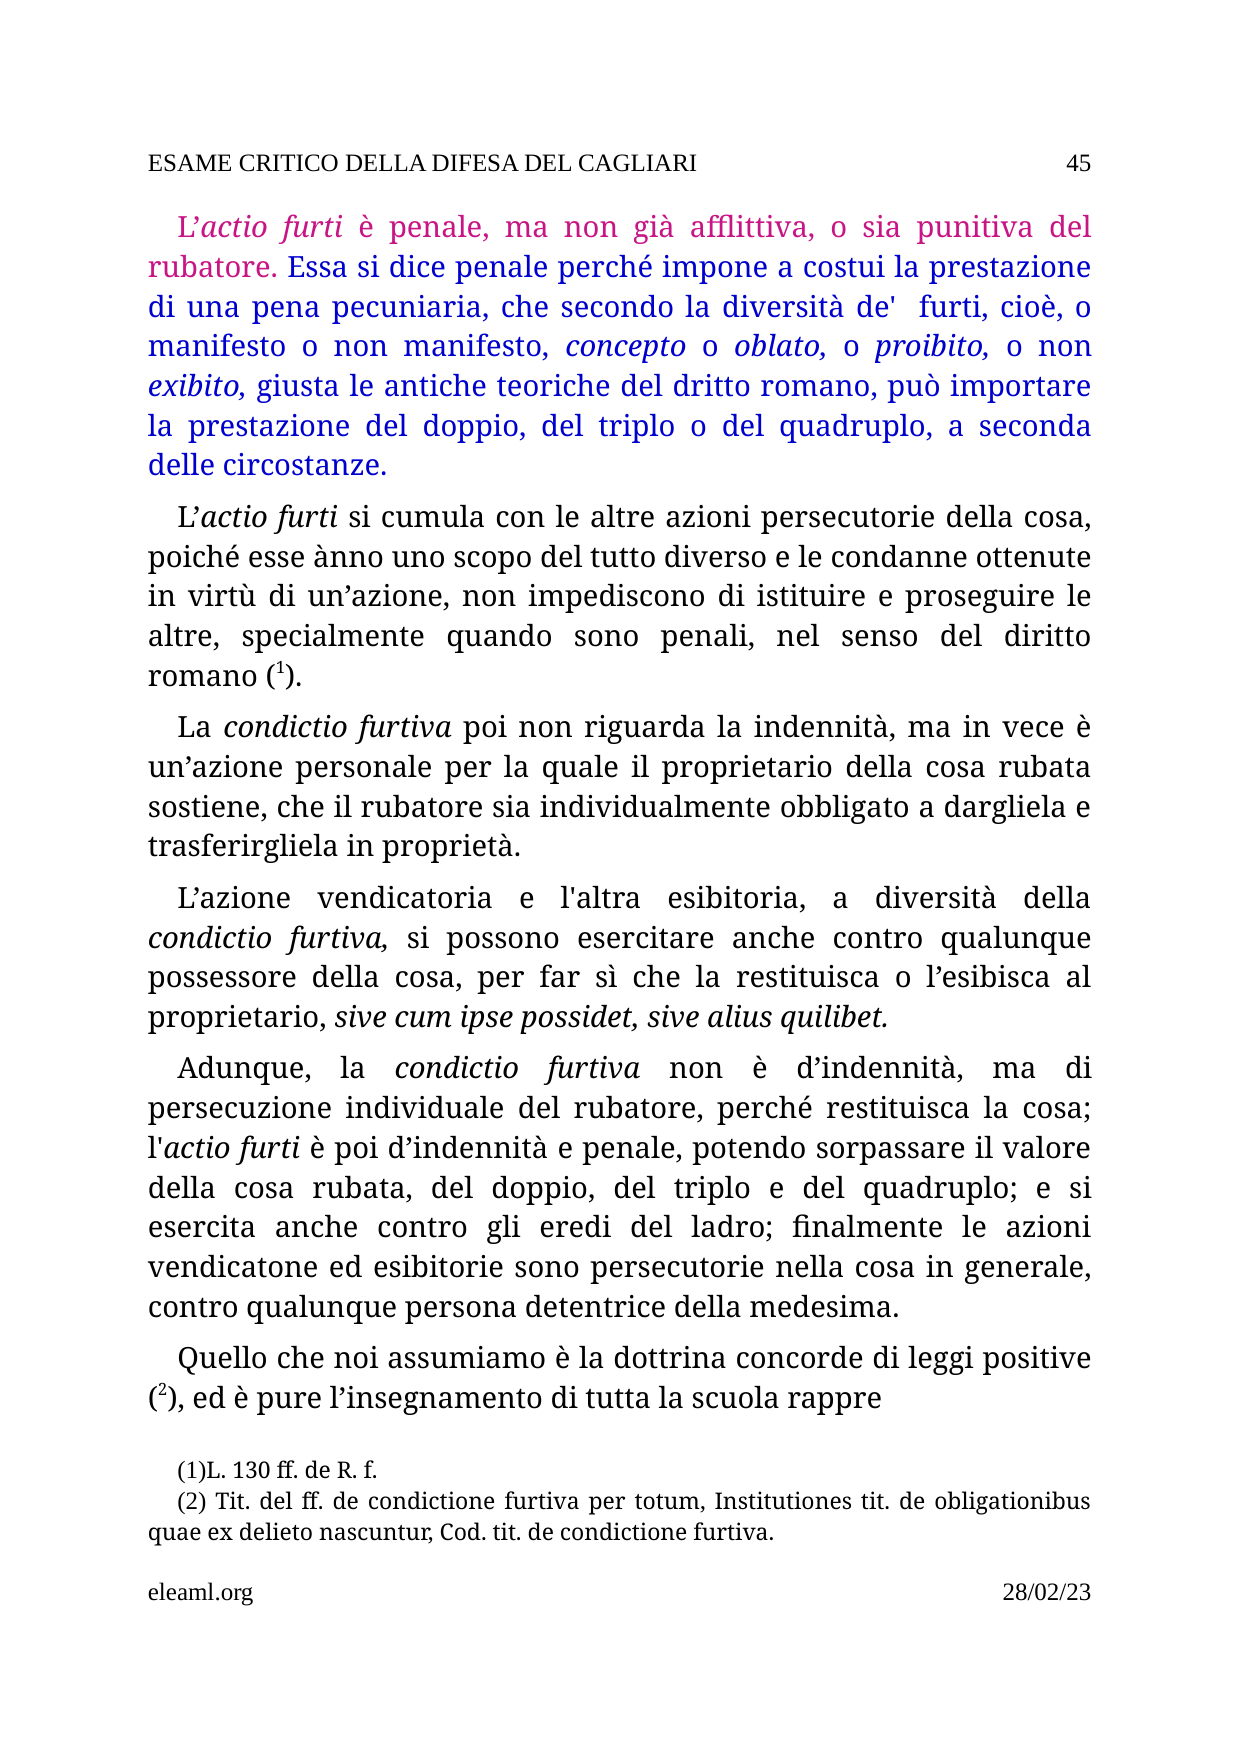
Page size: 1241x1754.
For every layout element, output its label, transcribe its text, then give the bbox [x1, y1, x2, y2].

text L’actio furti è penale, ma non già afflittiva, o sia punitiva del rubatore. Essa si dice penale perché impone a costui la prestazione di una pena pecuniaria, che secondo la diversità de' furti, cioè, o manifesto o non manifesto, concepto o oblato, o proibito, o non exibito, giusta le antiche teoriche del dritto romano, può importare la prestazione del doppio, del triplo o del quadruplo, a seconda delle circostanze. [148, 207, 1093, 484]
text L. 130 ff. de R. f. [148, 1454, 1093, 1485]
text L’azione vendicatoria e l'altra esibitoria, a diversità della condictio furtiva, si possono esercitare anche contro qualunque possessore della cosa, per far sì che la restituisca o l’esibisca al proprietario, sive cum ipse possidet, sive alius quilibet. [148, 877, 1093, 1036]
text Quello che noi assumiamo è la dottrina concorde di leggi positive (), ed è pure l’insegnamento di tutta la scuola rappre [148, 1337, 1093, 1417]
text L’actio furti si cumula con le altre azioni persecutorie della cosa, poiché esse ànno uno scopo del tutto diverso e le condanne ottenute in virtù di un’azione, non impediscono di istituire e proseguire le altre, specialmente quando sono penali, nel senso del diritto romano (). [148, 496, 1093, 695]
text Tit. del ff. de condictione furtiva per totum, Institutiones tit. de obligationibus quae ex delieto nascuntur, Cod. tit. de condictione furtiva. [148, 1485, 1093, 1547]
text La condictio furtiva poi non riguarda la indennità, ma in vece è un’azione personale per la quale il proprietario della cosa rubata sostiene, che il rubatore sia individualmente obbligato a dargliela e trasferirgliela in proprietà. [148, 707, 1093, 865]
text Adunque, la condictio furtiva non è d’indennità, ma di persecuzione individuale del rubatore, perché restituisca la cosa; l'actio furti è poi d’indennità e penale, potendo sorpassare il valore della cosa rubata, del doppio, del triplo e del quadruplo; e si esercita anche contro gli eredi del ladro; finalmente le azioni vendicatone ed esibitorie sono persecutorie nella cosa in generale, contro qualunque persona detentrice della medesima. [148, 1048, 1093, 1326]
